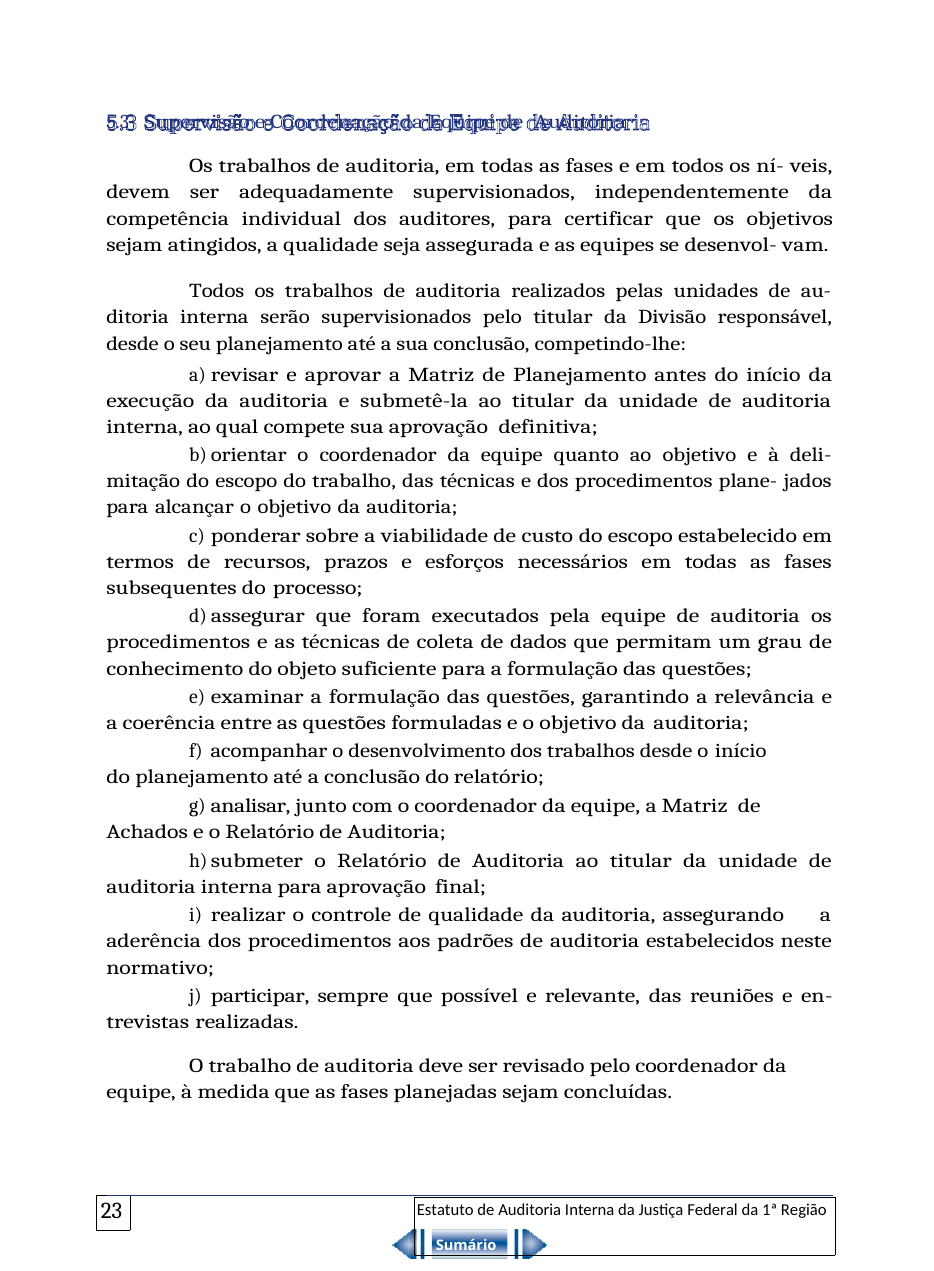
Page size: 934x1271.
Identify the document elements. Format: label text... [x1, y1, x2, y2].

list revisar e aprovar a Matriz de Planejamento antes do início da execução da auditoria e submetê-la ao titular da unidade de auditoria interna, ao qual compete sua aprovação definitiva; [106, 363, 833, 438]
list assegurar que foram executados pela equipe de auditoria os procedimentos e as técnicas de coleta de dados que permitam um grau de conhecimento do objeto suficiente para a formulação das questões; [106, 605, 833, 680]
list participar, sempre que possível e relevante, das reuniões e en- trevistas realizadas. [106, 984, 833, 1033]
list submeter o Relatório de Auditoria ao titular da unidade de auditoria interna para aprovação final; [106, 850, 833, 899]
picture [392, 1229, 425, 1259]
list analisar, junto com o coordenador da equipe, a Matriz de [189, 794, 856, 817]
text O trabalho de auditoria deve ser revisado pelo coordenador da [189, 1054, 856, 1077]
list ponderar sobre a viabilidade de custo do escopo estabelecido em termos de recursos, prazos e esforços necessários em todas as fases subsequentes do processo; [106, 524, 833, 599]
text do planejamento até a conclusão do relatório; [106, 766, 856, 789]
picture [514, 1229, 547, 1255]
picture [415, 1229, 425, 1255]
text Todos os trabalhos de auditoria realizados pelas unidades de au- ditoria interna serão supervisionados pelo titular da Divisão responsável, desde o seu planejamento até a sua conclusão, competindo-lhe: [106, 280, 833, 355]
text Achados e o Relatório de Auditoria; [106, 821, 856, 844]
list orientar o coordenador da equipe quanto ao objetivo e à deli- mitação do escopo do trabalho, das técnicas e dos procedimentos plane- jados para alcançar o objetivo da auditoria; [106, 444, 833, 519]
text Os trabalhos de auditoria, em todas as fases e em todos os ní- veis, devem ser adequadamente supervisionados, independentemente da competência individual dos auditores, para certificar que os objetivos sejam atingidos, a qualidade seja assegurada e as equipes se desenvol- vam. [106, 155, 833, 256]
text equipe, à medida que as fases planejadas sejam concluídas. [106, 1081, 856, 1104]
picture [431, 1229, 508, 1255]
list realizar o controle de qualidade da auditoria, assegurando a aderência dos procedimentos aos padrões de auditoria estabelecidos neste normativo; [106, 904, 833, 979]
list Supervisão e Coordenação da Equipe de Auditoria [106, 111, 856, 134]
list examinar a formulação das questões, garantindo a relevância e a coerência entre as questões formuladas e o objetivo da auditoria; [106, 685, 833, 734]
list acompanhar o desenvolvimento dos trabalhos desde o início [189, 739, 856, 762]
